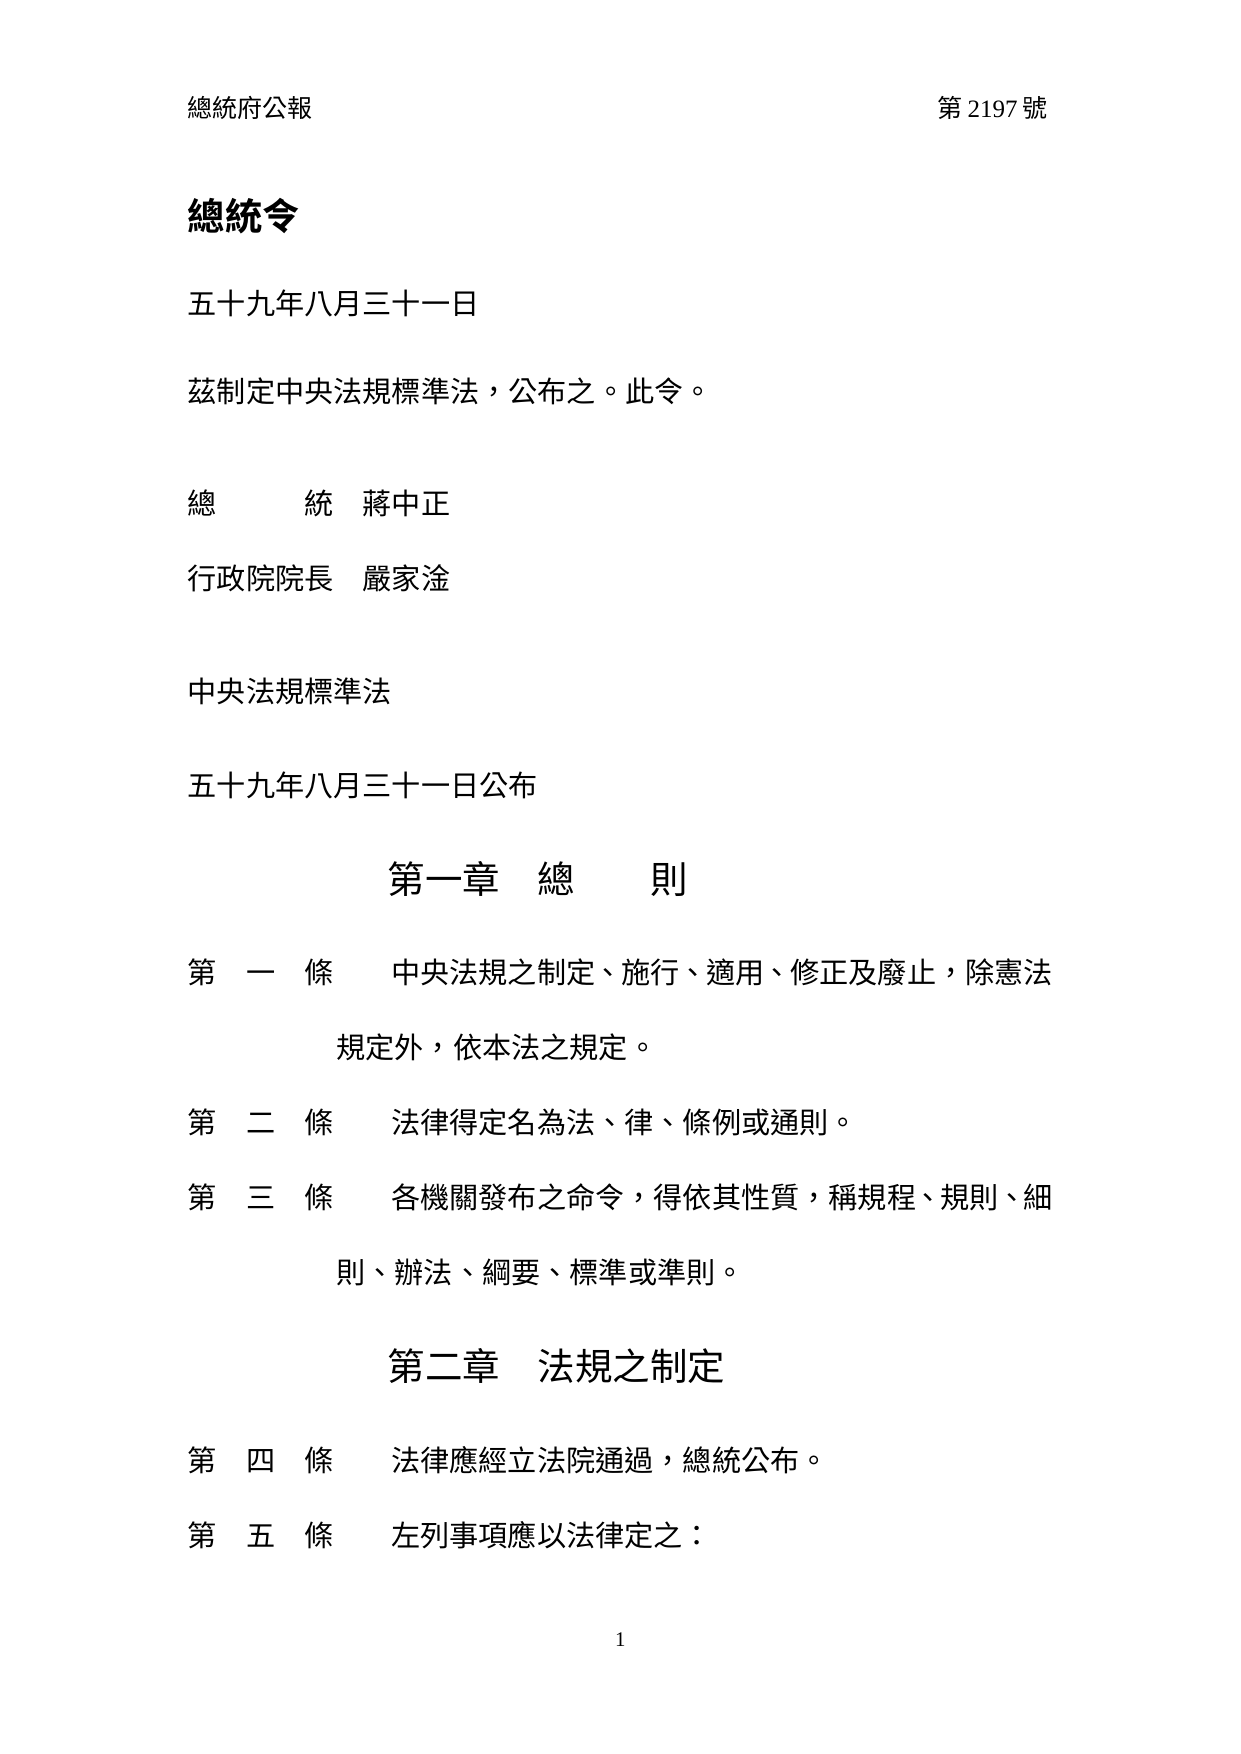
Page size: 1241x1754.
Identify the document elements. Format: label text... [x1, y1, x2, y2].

text 第 五 條 左列事項應以法律定之： [187, 1496, 1053, 1571]
text 總 統 蔣中正 [187, 464, 1053, 539]
text 五十九年八月三十一日公布 [187, 746, 1053, 821]
text 第 四 條 法律應經立法院通過，總統公布。 [187, 1421, 1053, 1496]
text 第 二 條 法律得定名為法、律、條例或通則。 [187, 1083, 1053, 1158]
text 中央法規標準法 [187, 652, 1053, 727]
text 五十九年八月三十一日 [187, 264, 1053, 339]
text 第二章 法規之制定 [387, 1327, 1053, 1402]
text 茲制定中央法規標準法，公布之。此令。 [187, 352, 1053, 427]
text 第 一 條 中央法規之制定、施行、適用、修正及廢止，除憲法規定外，依本法之規定。 [187, 933, 1053, 1083]
text 第一章 總 則 [387, 839, 1053, 914]
text 總統令 [187, 177, 1053, 252]
text 行政院院長 嚴家淦 [187, 539, 1053, 614]
text 第 三 條 各機關發布之命令，得依其性質，稱規程、規則、細則、辦法、綱要、標準或準則。 [187, 1158, 1053, 1308]
